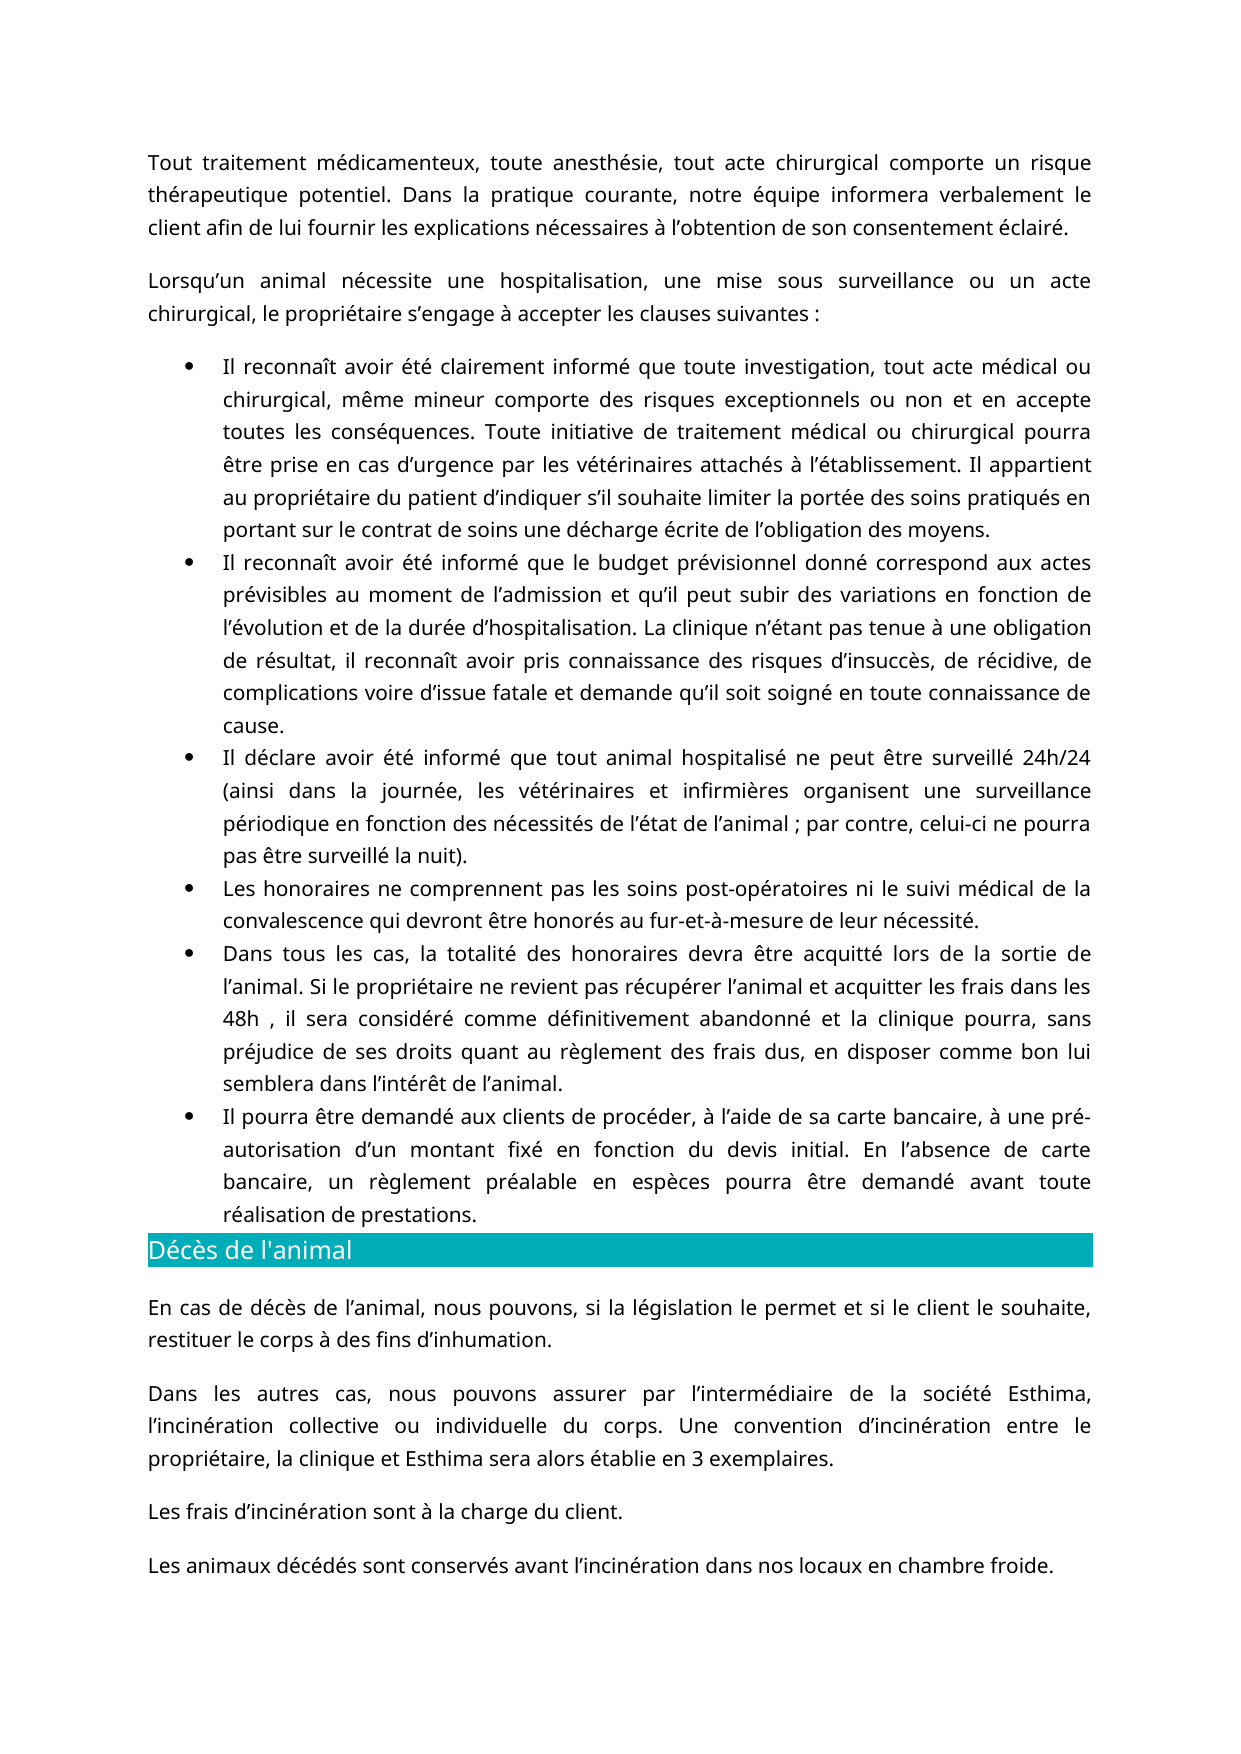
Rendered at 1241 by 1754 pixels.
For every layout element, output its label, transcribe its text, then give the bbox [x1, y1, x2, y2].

text Lorsqu’un animal nécessite une hospitalisation, une mise sous surveillance ou un acte chirurgical, le propriétaire s’engage à accepter les clauses suivantes : [148, 266, 1093, 327]
text Tout traitement médicamenteux, toute anesthésie, tout acte chirurgical comporte un risque thérapeutique potentiel. Dans la pratique courante, notre équipe informera verbalement le client afin de lui fournir les explications nécessaires à l’obtention de son consentement éclairé. [148, 148, 1093, 241]
list Il reconnaît avoir été informé que le budget prévisionnel donné correspond aux actes prévisibles au moment de l’admission et qu’il peut subir des variations en fonction de l’évolution et de la durée d’hospitalisation. La clinique n’étant pas tenue à une obligation de résultat, il reconnaît avoir pris connaissance des risques d’insuccès, de récidive, de complications voire d’issue fatale et demande qu’il soit soigné en toute connaissance de cause. [185, 548, 1093, 739]
text Les animaux décédés sont conservés avant l’incinération dans nos locaux en chambre froide. [148, 1551, 1093, 1579]
list Les honoraires ne comprennent pas les soins post-opératoires ni le suivi médical de la convalescence qui devront être honorés au fur-et-à-mesure de leur nécessité. [185, 874, 1093, 935]
text En cas de décès de l’animal, nous pouvons, si la législation le permet et si le client le souhaite, restituer le corps à des fins d’inhumation. [148, 1293, 1093, 1354]
list Il reconnaît avoir été clairement informé que toute investigation, tout acte médical ou chirurgical, même mineur comporte des risques exceptionnels ou non et en accepte toutes les conséquences. Toute initiative de traitement médical ou chirurgical pourra être prise en cas d’urgence par les vétérinaires attachés à l’établissement. Il appartient au propriétaire du patient d’indiquer s’il souhaite limiter la portée des soins pratiqués en portant sur le contrat de soins une décharge écrite de l’obligation des moyens. [185, 352, 1093, 544]
list Il pourra être demandé aux clients de procéder, à l’aide de sa carte bancaire, à une pré-autorisation d’un montant fixé en fonction du devis initial. En l’absence de carte bancaire, un règlement préalable en espèces pourra être demandé avant toute réalisation de prestations. [185, 1102, 1093, 1228]
text Décès de l'animal [148, 1233, 1093, 1267]
list Il déclare avoir été informé que tout animal hospitalisé ne peut être surveillé 24h/24 (ainsi dans la journée, les vétérinaires et infirmières organisent une surveillance périodique en fonction des nécessités de l’état de l’animal ; par contre, celui-ci ne pourra pas être surveillé la nuit). [185, 743, 1093, 870]
list Dans tous les cas, la totalité des honoraires devra être acquitté lors de la sortie de l’animal. Si le propriétaire ne revient pas récupérer l’animal et acquitter les frais dans les 48h , il sera considéré comme définitivement abandonné et la clinique pourra, sans préjudice de ses droits quant au règlement des frais dus, en disposer comme bon lui semblera dans l’intérêt de l’animal. [185, 939, 1093, 1098]
text Les frais d’incinération sont à la charge du client. [148, 1497, 1093, 1526]
text Dans les autres cas, nous pouvons assurer par l’intermédiaire de la société Esthima, l’incinération collective ou individuelle du corps. Une convention d’incinération entre le propriétaire, la clinique et Esthima sera alors établie en 3 exemplaires. [148, 1379, 1093, 1472]
